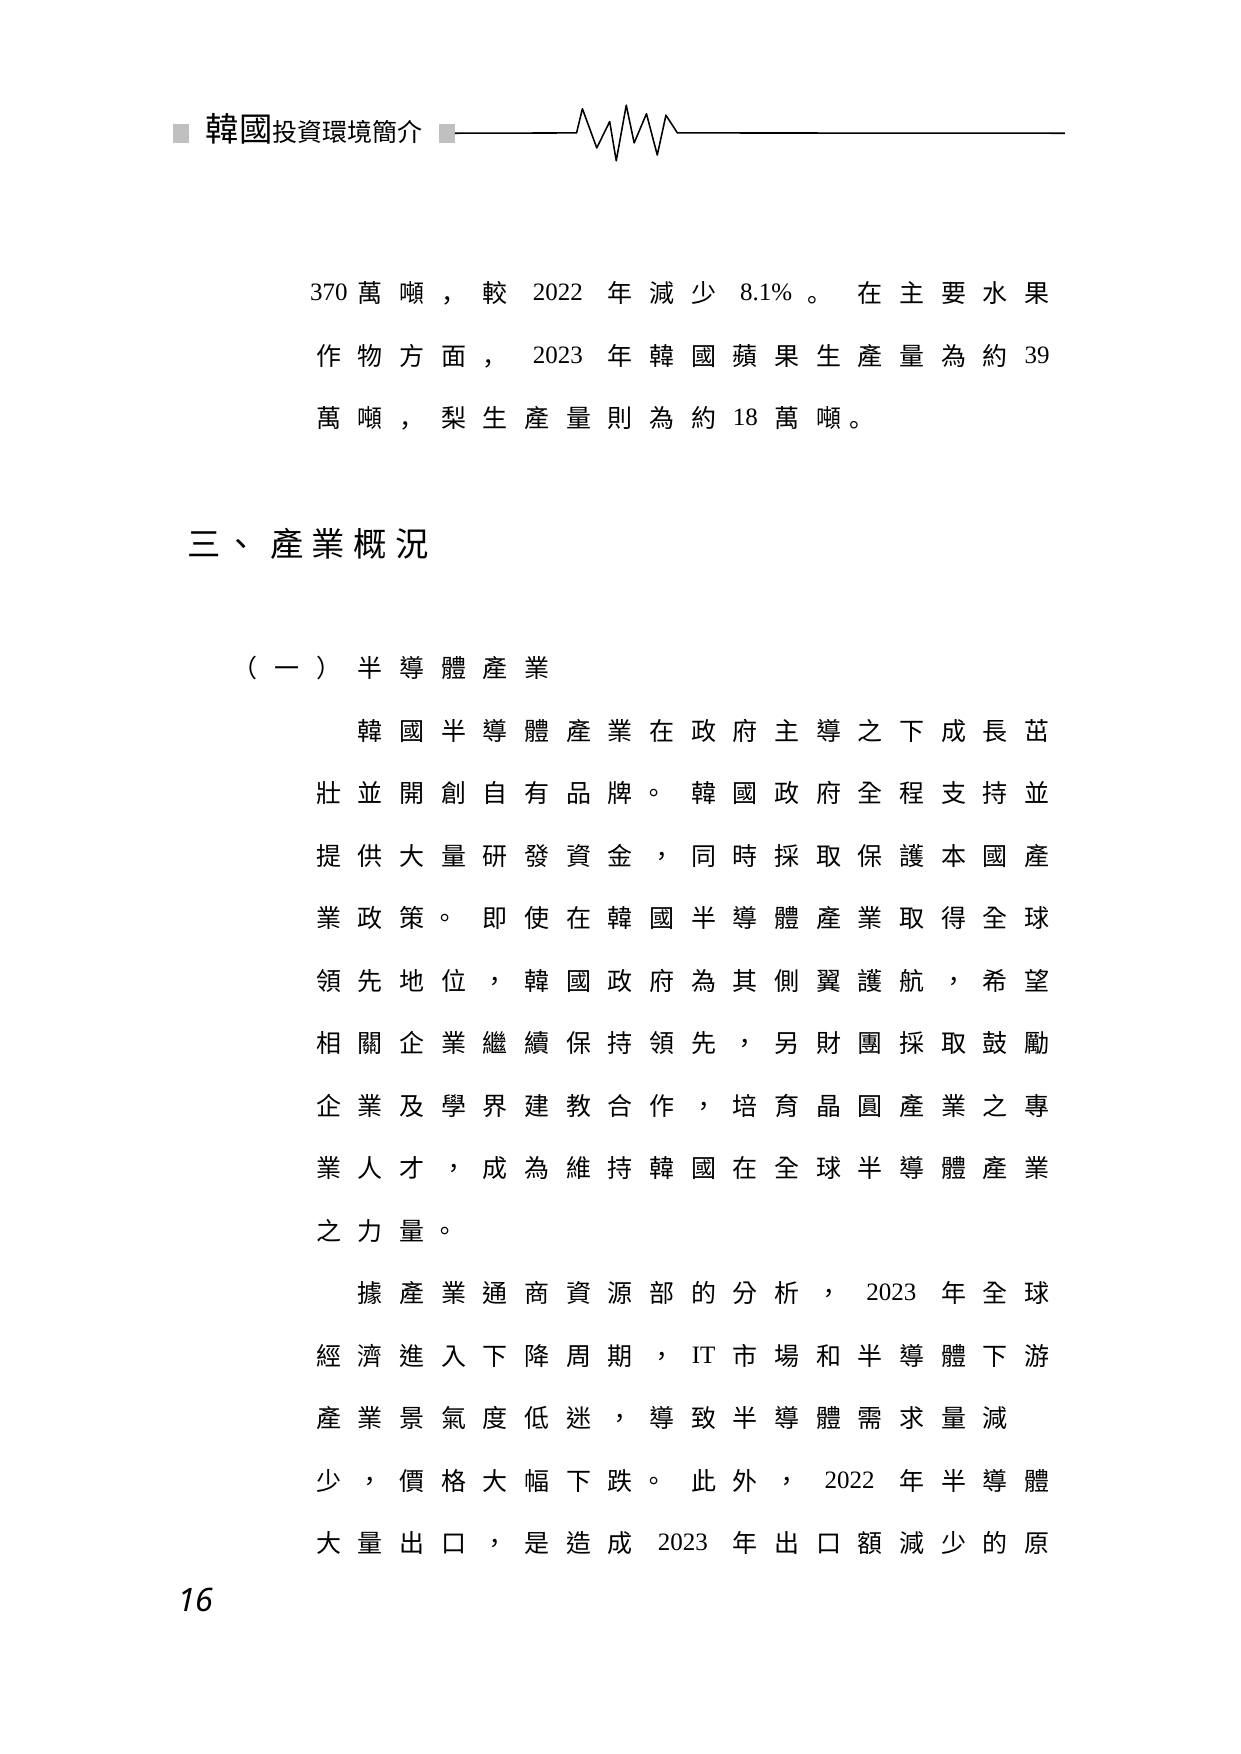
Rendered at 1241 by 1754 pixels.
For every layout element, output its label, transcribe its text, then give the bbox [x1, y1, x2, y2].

text 韓國半導體產業在政府主導之下成長茁壯並開創自有品牌。韓國政府全程支持並提供大量研發資金，同時採取保護本國產業政策。即使在韓國半導體產業取得全球領先地位，韓國政府為其側翼護航，希望相關企業繼續保持領先，另財團採取鼓勵企業及學界建教合作，培育晶圓產業之專業人才，成為維持韓國在全球半導體產業之力量。 [281, 688, 1058, 1250]
text 三、產業概況 [183, 500, 1058, 563]
text 據產業通商資源部的分析，2023年全球經濟進入下降周期，IT市場和半導體下游產業景氣度低迷，導致半導體需求量減少，價格大幅下跌。此外，2022年半導體大量出口，是造成2023年出口額減少的原 [281, 1250, 1058, 1563]
text 370萬噸，較2022年減少8.1%。在主要水果作物方面，2023年韓國蘋果生產量為約39萬噸，梨生產量則為約18萬噸。 [281, 250, 1058, 438]
text （一）半導體產業 [207, 625, 1058, 688]
